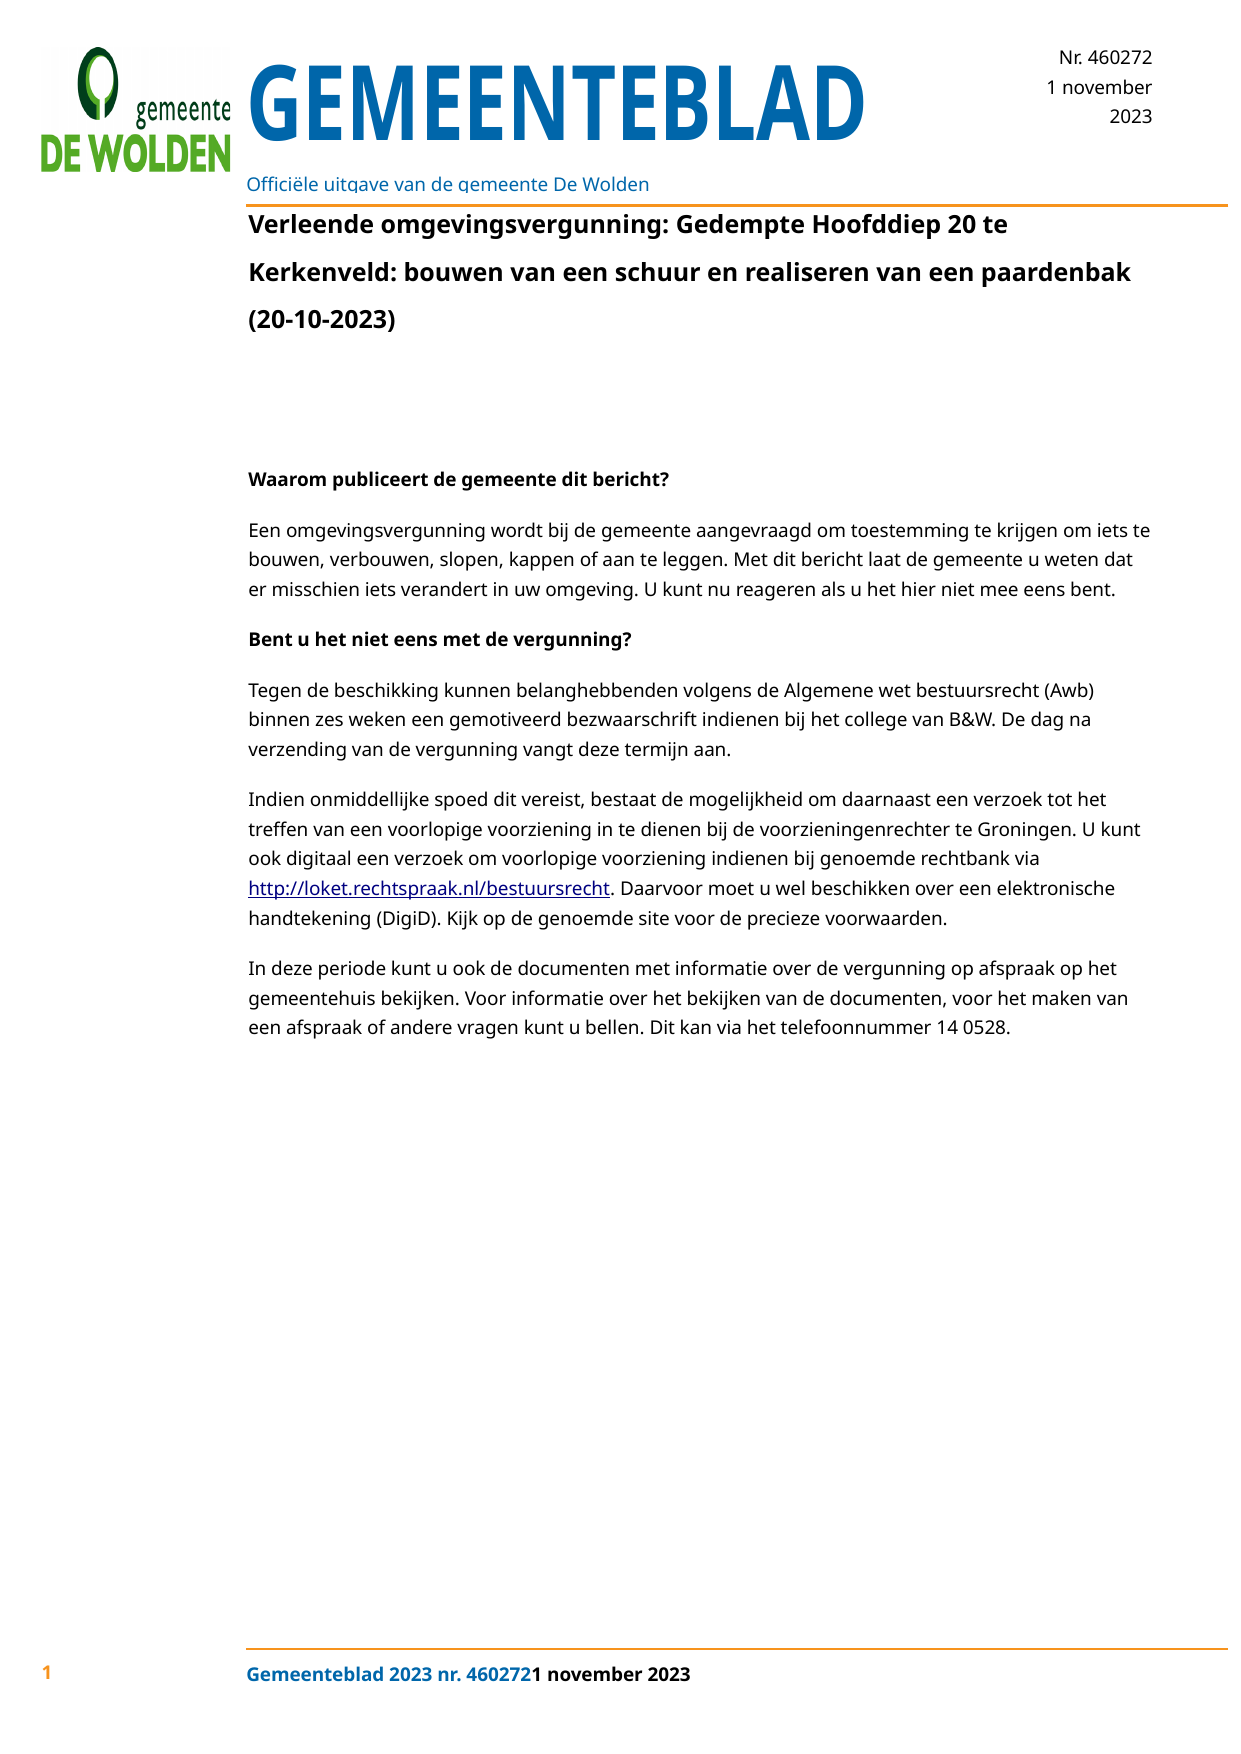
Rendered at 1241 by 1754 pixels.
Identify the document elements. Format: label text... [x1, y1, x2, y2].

text Een omgevingsvergunning wordt bij de gemeente aangevraagd om toestemming te krijgen om iets te bouwen, verbouwen, slopen, kappen of aan te leggen. Met dit bericht laat de gemeente u weten dat er misschien iets verandert in uw omgeving. U kunt nu reageren als u het hier niet mee eens bent. [248, 517, 1152, 602]
text Verleende omgevingsvergunning: Gedempte Hoofddiep 20 te Kerkenveld: bouwen van een schuur en realiseren van een paardenbak (20-10-2023) [248, 207, 1152, 336]
text Indien onmiddellijke spoed dit vereist, bestaat de mogelijkheid om daarnaast een verzoek tot het treffen van een voorlopige voorziening in te dienen bij de voorzieningenrechter te Groningen. U kunt ook digitaal een verzoek om voorlopige voorziening indienen bij genoemde rechtbank via http://loket.rechtspraak.nl/bestuursrecht. Daarvoor moet u wel beschikken over een elektronische handtekening (DigiD). Kijk op de genoemde site voor de precieze voorwaarden. [248, 786, 1152, 930]
text Waarom publiceert de gemeente dit bericht? [248, 466, 1152, 492]
text Bent u het niet eens met de vergunning? [248, 626, 1152, 652]
text Tegen de beschikking kunnen belanghebbenden volgens de Algemene wet bestuursrecht (Awb) binnen zes weken een gemotiveerd bezwaarschrift indienen bij het college van B&W. De dag na verzending van de vergunning vangt deze termijn aan. [248, 677, 1152, 762]
text In deze periode kunt u ook de documenten met informatie over de vergunning op afspraak op het gemeentehuis bekijken. Voor informatie over het bekijken van de documenten, voor het maken van een afspraak of andere vragen kunt u bellen. Dit kan via het telefoonnummer 14 0528. [248, 955, 1152, 1040]
picture [41, 47, 231, 172]
